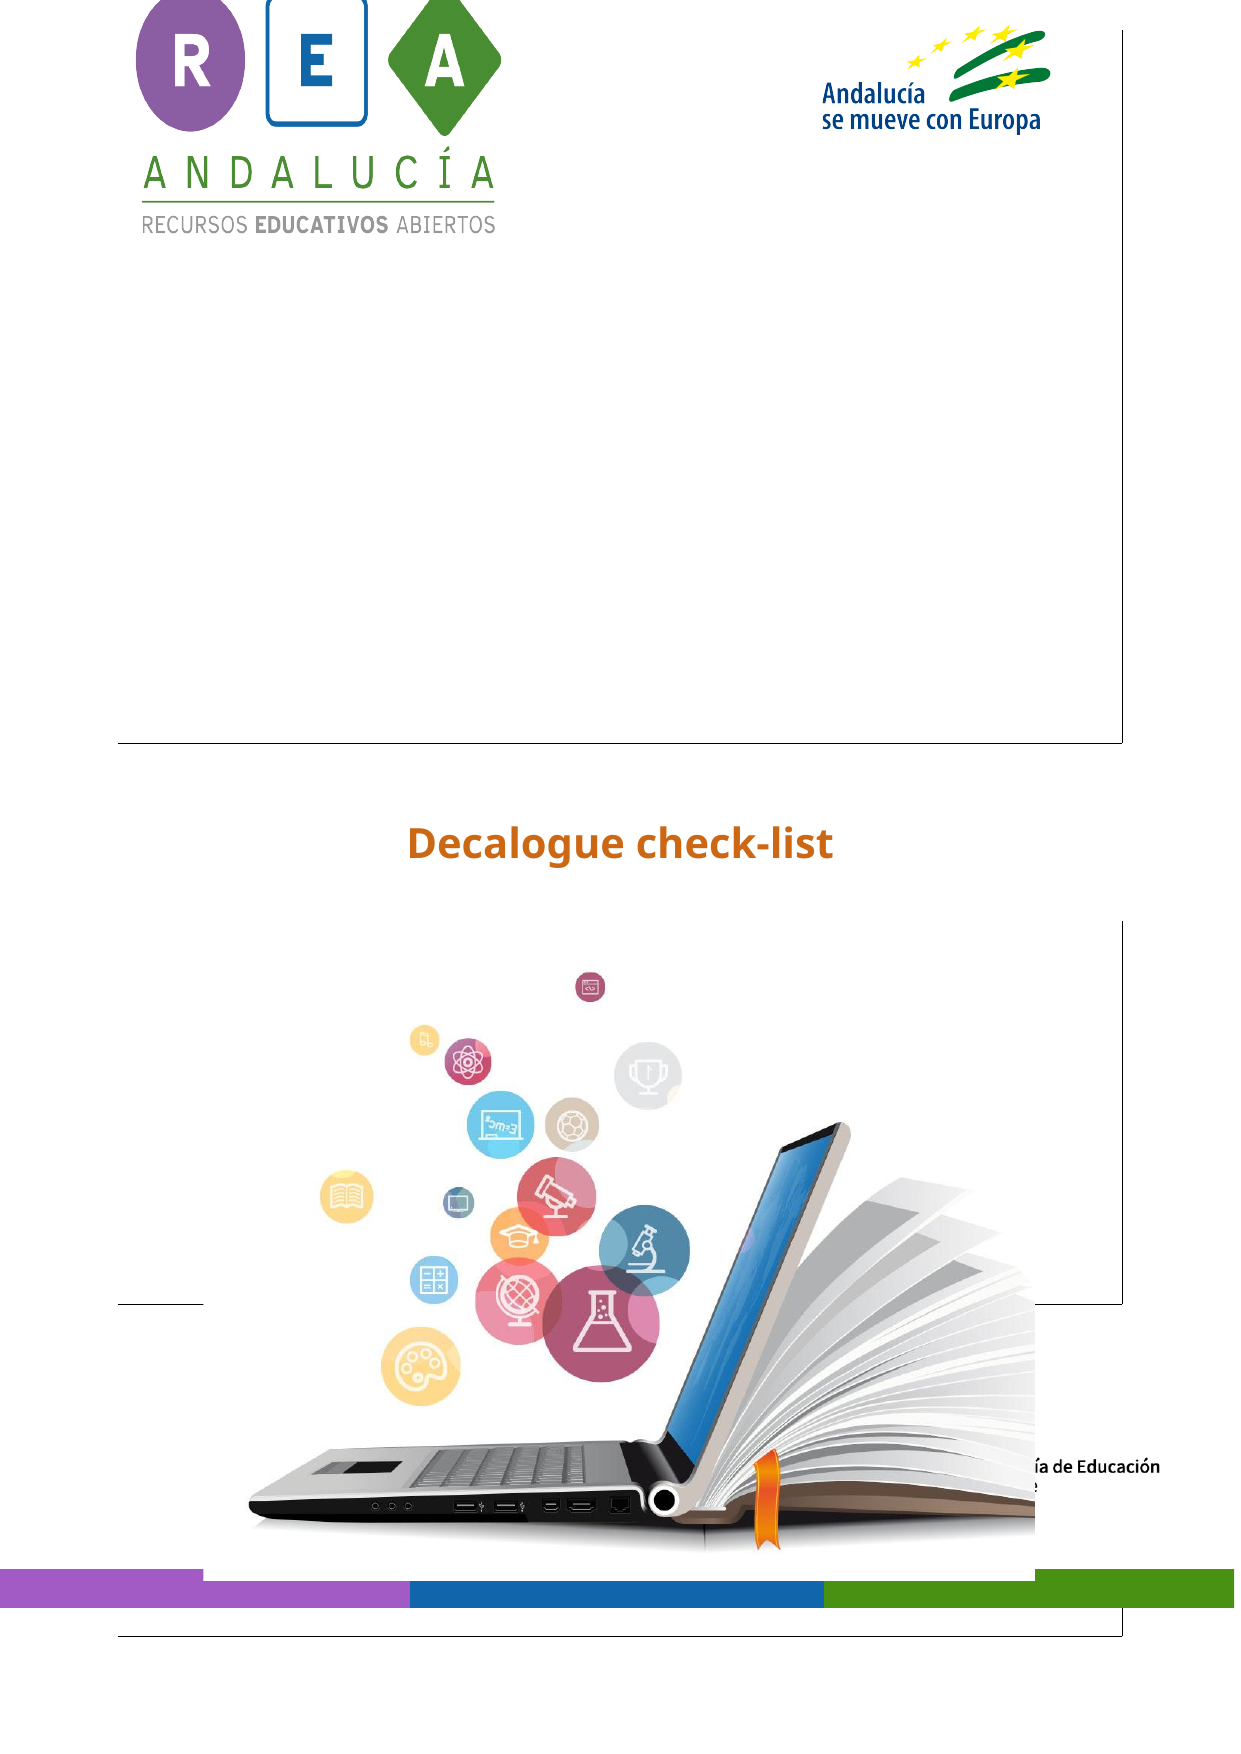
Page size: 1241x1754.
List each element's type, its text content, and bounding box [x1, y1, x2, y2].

text Decalogue check-list [118, 814, 1122, 871]
